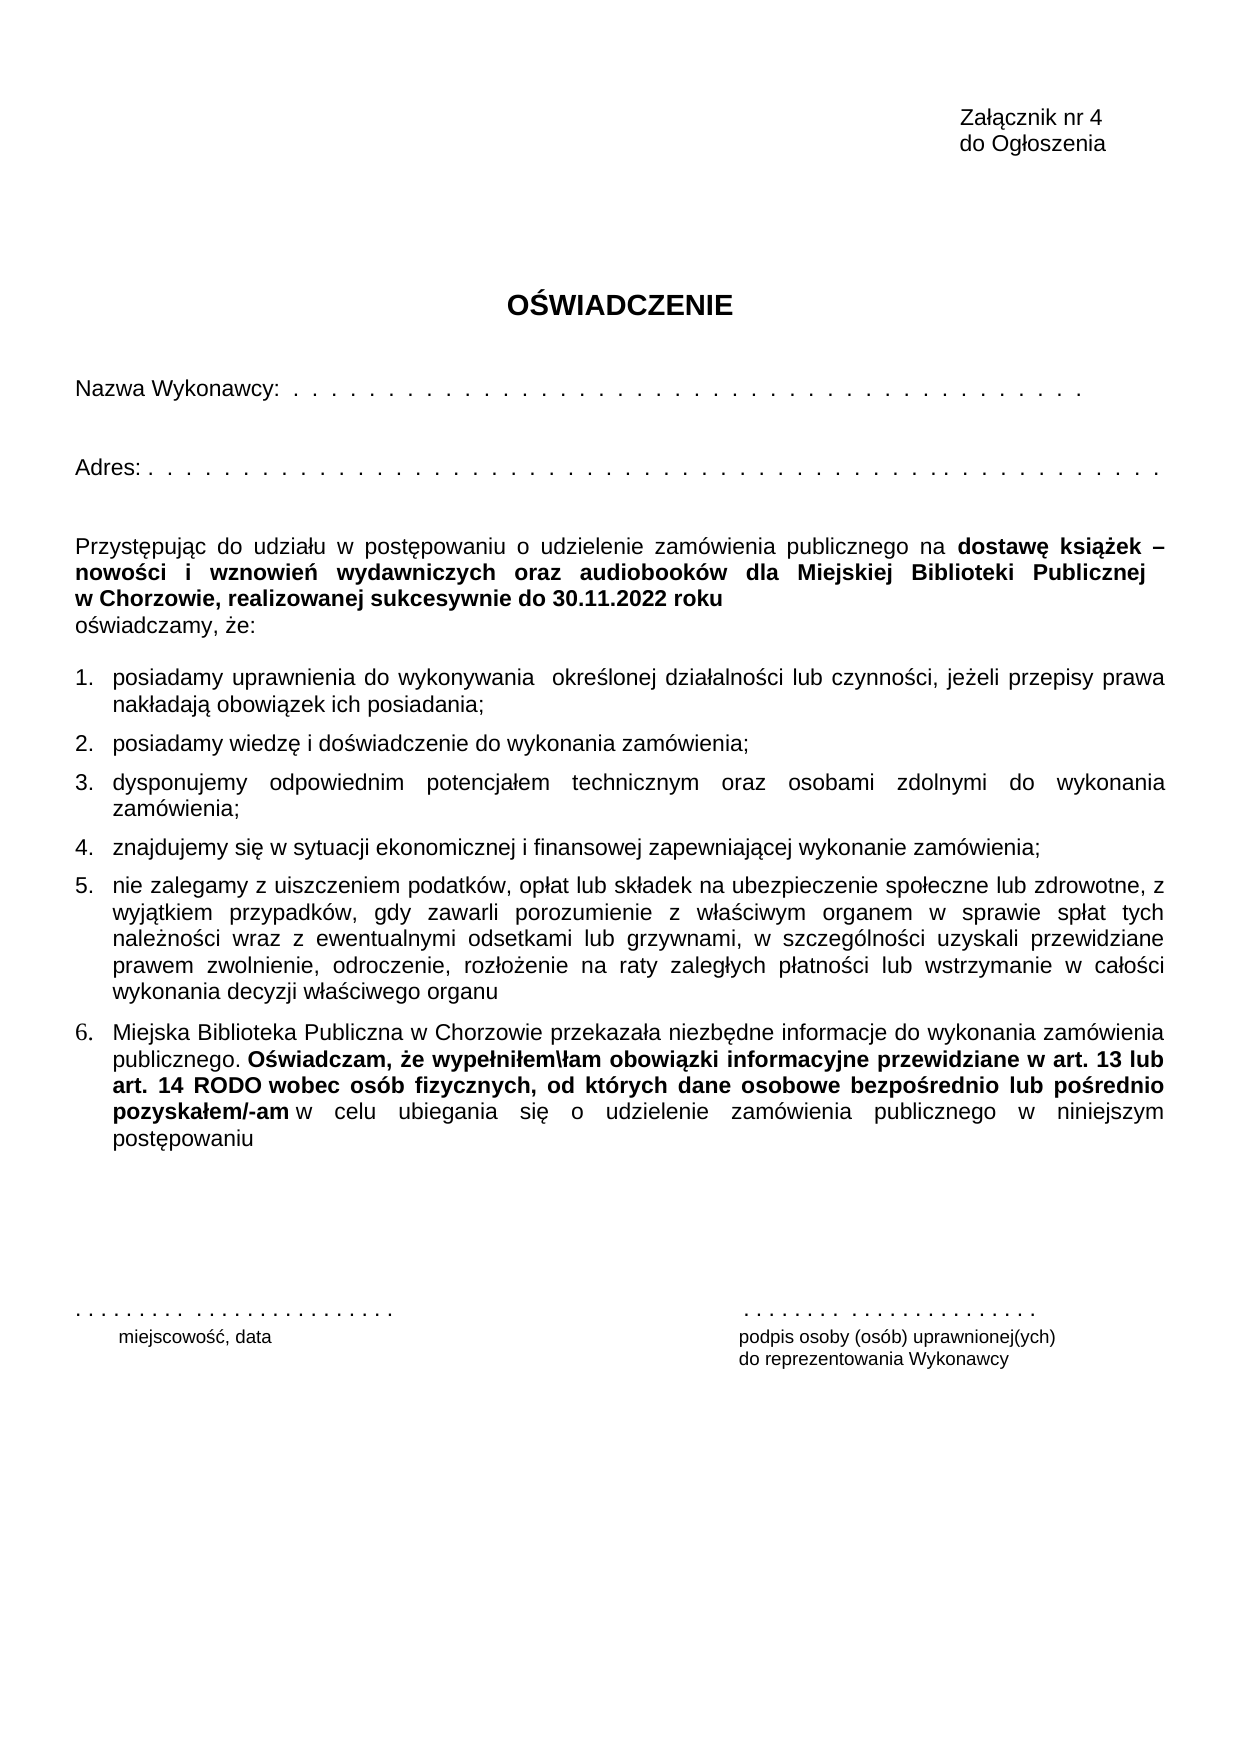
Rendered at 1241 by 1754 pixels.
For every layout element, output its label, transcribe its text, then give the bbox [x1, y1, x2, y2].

list posiadamy wiedzę i doświadczenie do wykonania zamówienia; [75, 729, 1165, 756]
list posiadamy uprawnienia do wykonywania określonej działalności lub czynności, jeżeli przepisy prawa nakładają obowiązek ich posiadania; [75, 664, 1165, 717]
text . . . . . . . . . . . . . . . . . . . . . . . . . . . . . . . . . . . . . . . . . . . . . . . . [75, 1295, 1165, 1322]
subtitle Załącznik nr 4 [75, 104, 1165, 130]
list dysponujemy odpowiednim potencjałem technicznym oraz osobami zdolnymi do wykonania zamówienia; [75, 768, 1165, 821]
text Przystępując do udziału w postępowaniu o udzielenie zamówienia publicznego na dostawę książek – nowości i wznowień wydawniczych oraz audiobooków dla Miejskiej Biblioteki Publicznej w Chorzowie, realizowanej sukcesywnie do 30.11.2022 roku [75, 533, 1165, 612]
list Miejska Biblioteka Publiczna w Chorzowie przekazała niezbędne informacje do wykonania zamówienia publicznego. Oświadczam, że wypełniłem\łam obowiązki informacyjne przewidziane w art. 13 lub art. 14 RODO wobec osób fizycznych, od których dane osobowe bezpośrednio lub pośrednio pozyskałem/-am w celu ubiegania się o udzielenie zamówienia publicznego w niniejszym postępowaniu [75, 1017, 1165, 1151]
text Adres: . . . . . . . . . . . . . . . . . . . . . . . . . . . . . . . . . . . . . . . . . . . . . . . . . . . . . . [75, 453, 1165, 480]
text do reprezentowania Wykonawcy [75, 1348, 1165, 1369]
text miejscowość, data podpis osoby (osób) uprawnionej(ych) [75, 1322, 1165, 1348]
text do Ogłoszenia [75, 130, 1165, 156]
list nie zalegamy z uiszczeniem podatków, opłat lub składek na ubezpieczenie społeczne lub zdrowotne, z wyjątkiem przypadków, gdy zawarli porozumienie z właściwym organem w sprawie spłat tych należności wraz z ewentualnymi odsetkami lub grzywnami, w szczególności uzyskali przewidziane prawem zwolnienie, odroczenie, rozłożenie na raty zaległych płatności lub wstrzymanie w całości wykonania decyzji właściwego organu [75, 872, 1165, 1004]
text Nazwa Wykonawcy: . . . . . . . . . . . . . . . . . . . . . . . . . . . . . . . . . . . . . . . . . . [75, 374, 1165, 401]
subtitle OŚWIADCZENIE [75, 288, 1165, 322]
text oświadczamy, że: [75, 612, 1165, 638]
list znajdujemy się w sytuacji ekonomicznej i finansowej zapewniającej wykonanie zamówienia; [75, 834, 1165, 860]
